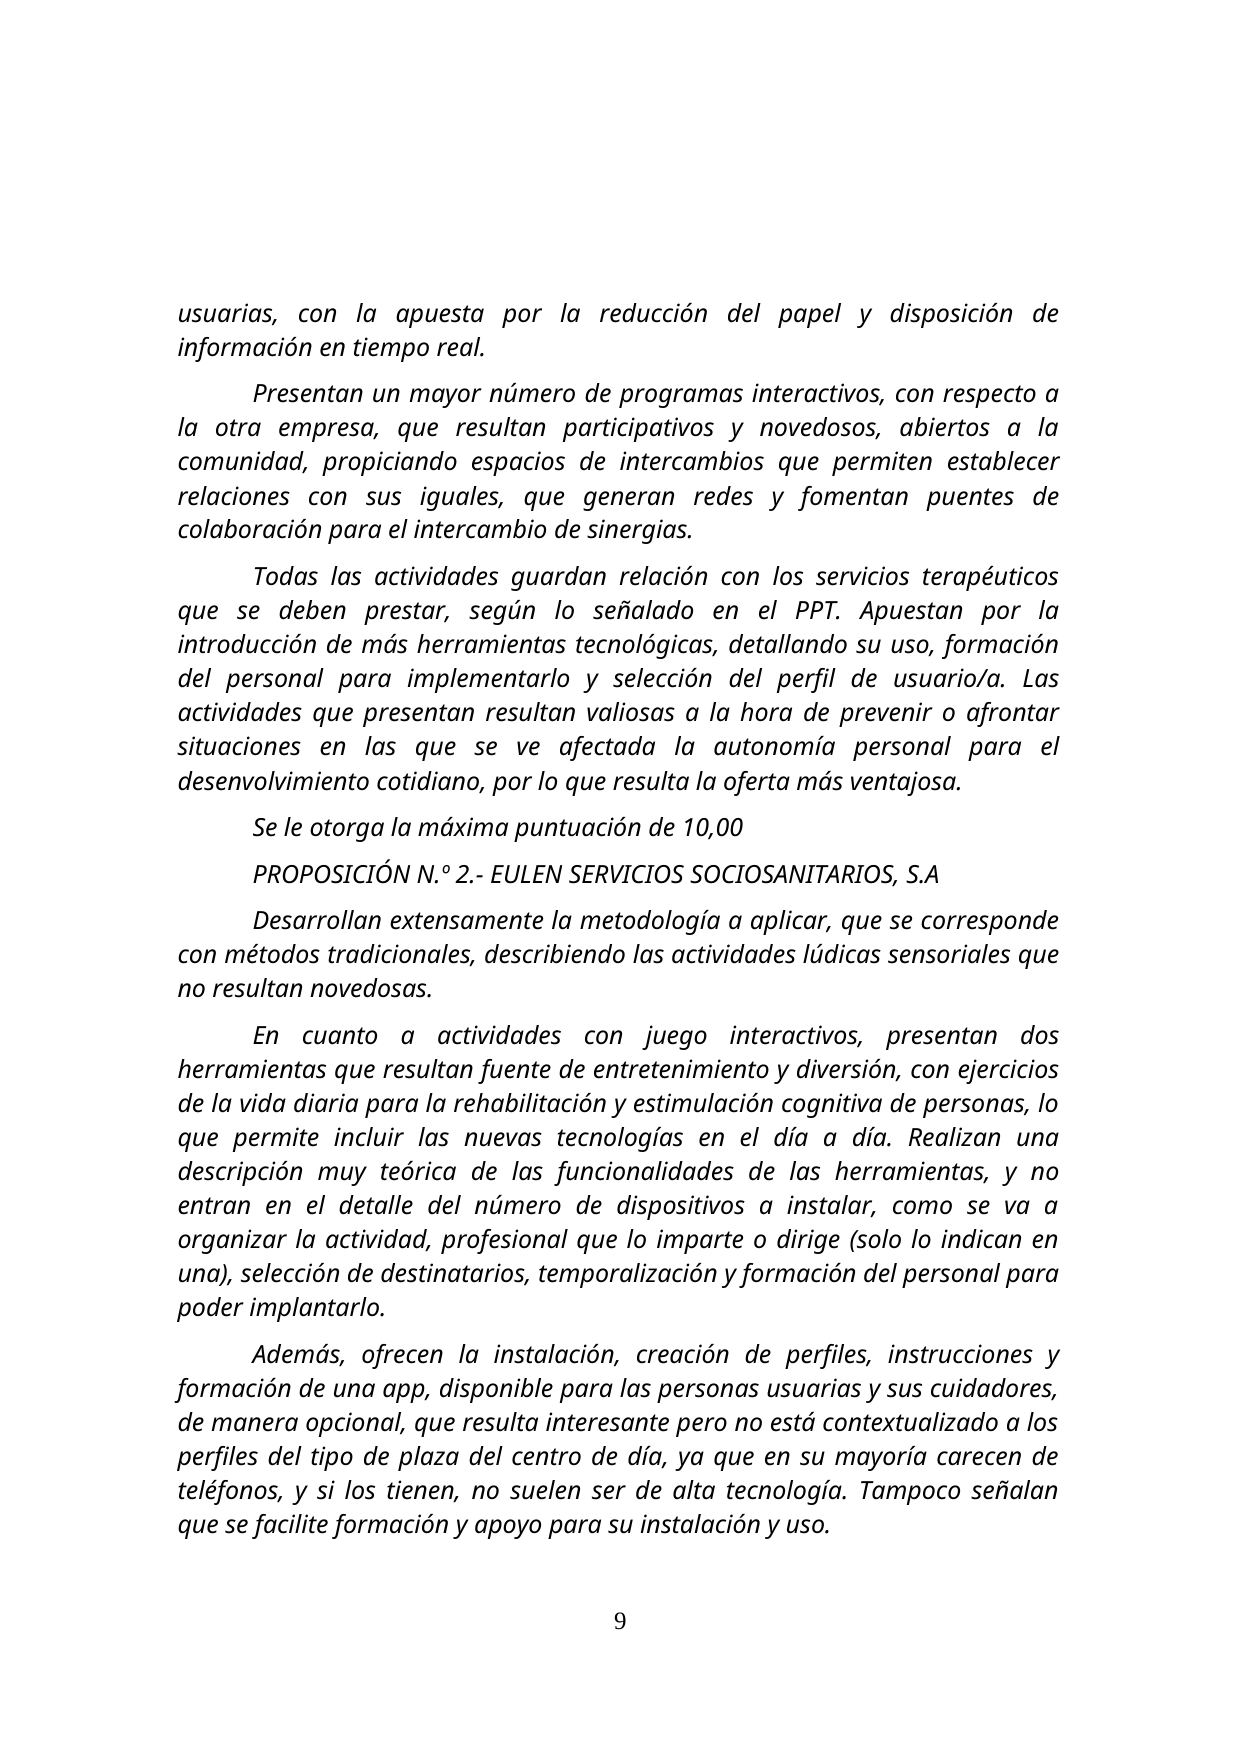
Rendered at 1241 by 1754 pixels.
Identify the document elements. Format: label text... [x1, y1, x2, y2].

text usuarias, con la apuesta por la reducción del papel y disposición de información en tiempo real. [177, 295, 1063, 363]
text Presentan un mayor número de programas interactivos, con respecto a la otra empresa, que resultan participativos y novedosos, abiertos a la comunidad, propiciando espacios de intercambios que permiten establecer relaciones con sus iguales, que generan redes y fomentan puentes de colaboración para el intercambio de sinergias. [177, 376, 1063, 546]
text Todas las actividades guardan relación con los servicios terapéuticos que se deben prestar, según lo señalado en el PPT. Apuestan por la introducción de más herramientas tecnológicas, detallando su uso, formación del personal para implementarlo y selección del perfil de usuario/a. Las actividades que presentan resultan valiosas a la hora de prevenir o afrontar situaciones en las que se ve afectada la autonomía personal para el desenvolvimiento cotidiano, por lo que resulta la oferta más ventajosa. [177, 559, 1063, 797]
subtitle PROPOSICIÓN N.º 2.- EULEN SERVICIOS SOCIOSANITARIOS, S.A [177, 856, 1063, 890]
text Se le otorga la máxima puntuación de 10,00 [177, 810, 1063, 844]
text En cuanto a actividades con juego interactivos, presentan dos herramientas que resultan fuente de entretenimiento y diversión, con ejercicios de la vida diaria para la rehabilitación y estimulación cognitiva de personas, lo que permite incluir las nuevas tecnologías en el día a día. Realizan una descripción muy teórica de las funcionalidades de las herramientas, y no entran en el detalle del número de dispositivos a instalar, como se va a organizar la actividad, profesional que lo imparte o dirige (solo lo indican en una), selección de destinatarios, temporalización y formación del personal para poder implantarlo. [177, 1017, 1063, 1324]
text Desarrollan extensamente la metodología a aplicar, que se corresponde con métodos tradicionales, describiendo las actividades lúdicas sensoriales que no resultan novedosas. [177, 903, 1063, 1005]
text Además, ofrecen la instalación, creación de perfiles, instrucciones y formación de una app, disponible para las personas usuarias y sus cuidadores, de manera opcional, que resulta interesante pero no está contextualizado a los perfiles del tipo de plaza del centro de día, ya que en su mayoría carecen de teléfonos, y si los tienen, no suelen ser de alta tecnología. Tampoco señalan que se facilite formación y apoyo para su instalación y uso. [177, 1337, 1063, 1541]
